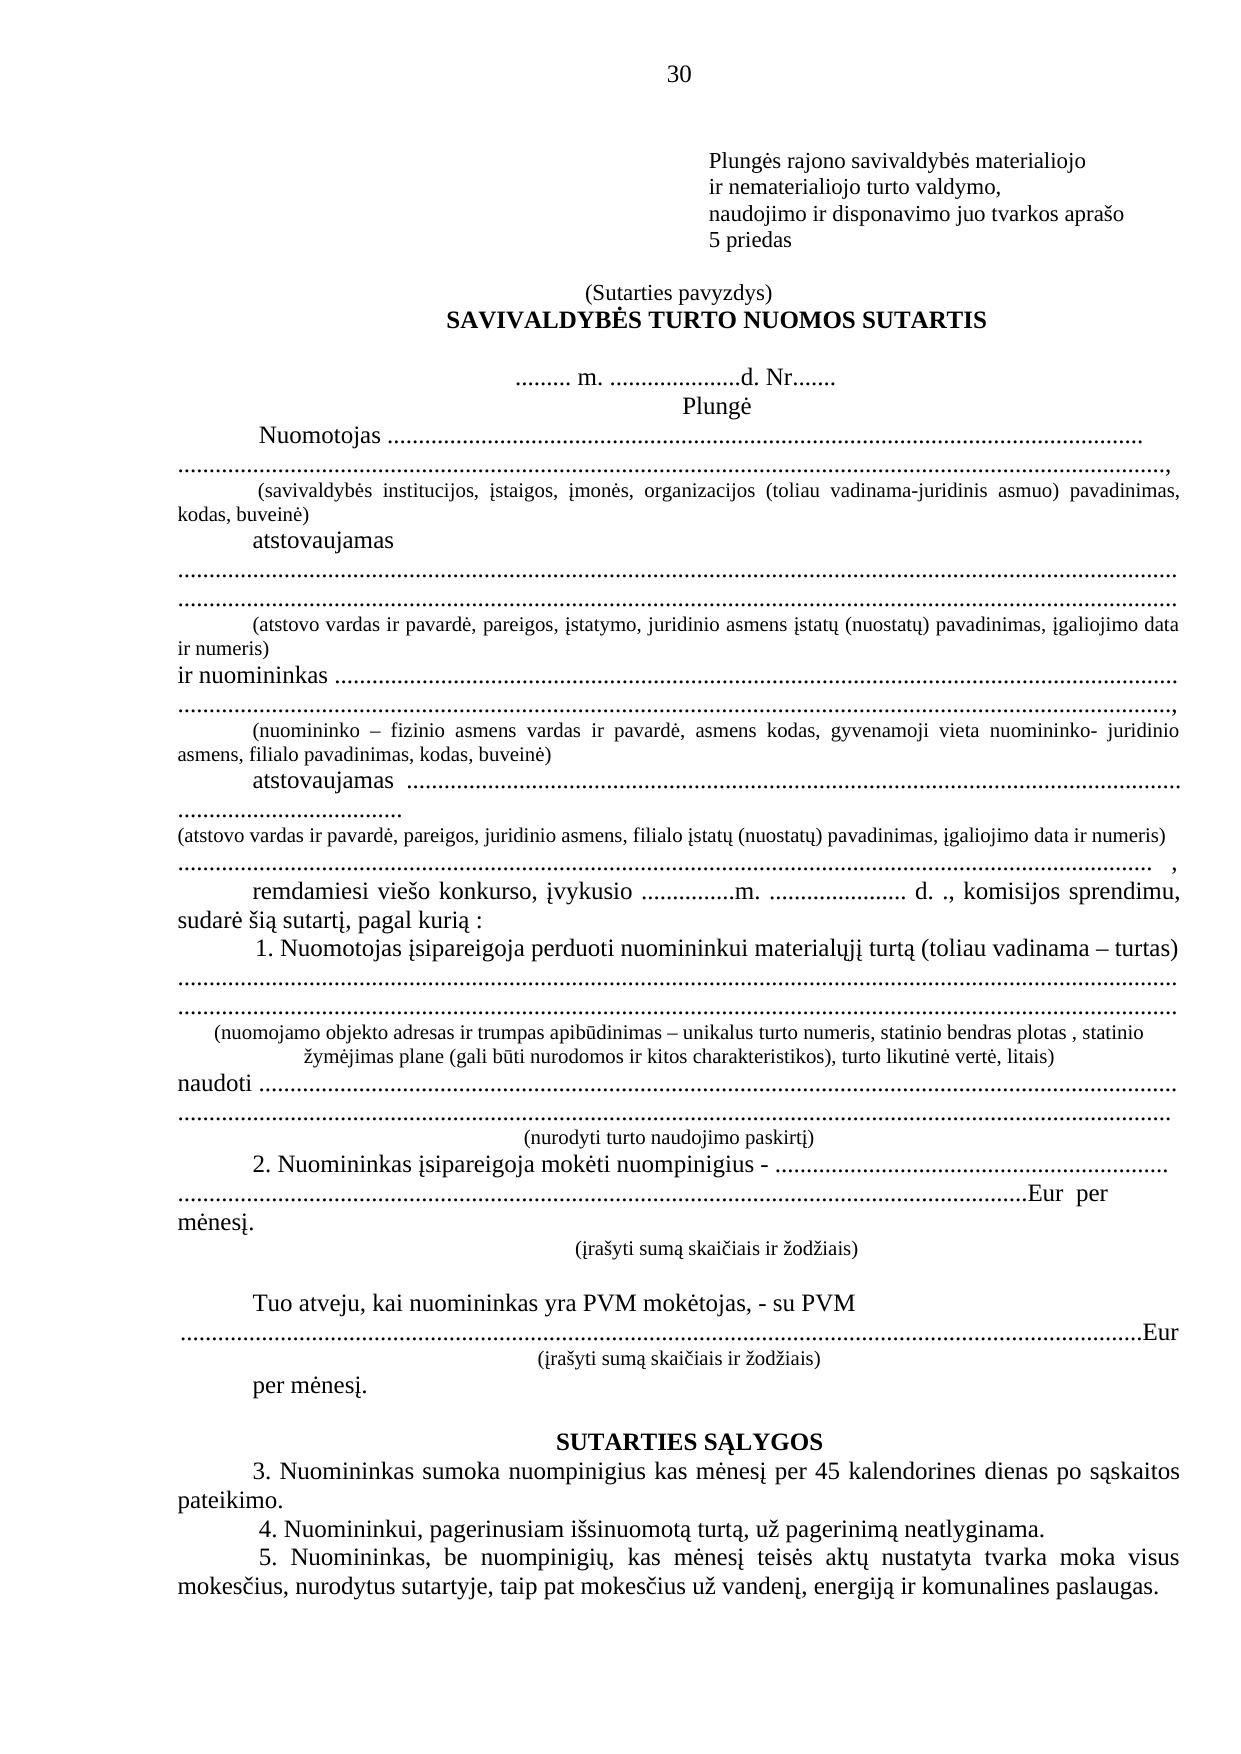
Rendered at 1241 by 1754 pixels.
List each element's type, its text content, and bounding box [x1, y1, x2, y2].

text ......... m. .....................d. Nr....... [177, 362, 1181, 391]
text atstovaujamas [177, 526, 1181, 554]
text (įrašyti sumą skaičiais ir žodžiais) [177, 1236, 1181, 1260]
text (Sutarties pavyzdys) [177, 279, 1181, 305]
text 4. Nuomininkui, pagerinusiam išsinuomotą turtą, už pagerinimą neatlyginama. [177, 1514, 1181, 1542]
text ..............................................................................................................................................................., [177, 689, 1181, 717]
text (atstovo vardas ir pavardė, pareigos, įstatymo, juridinio asmens įstatų (nuostatų) pavadinimas, įgaliojimo data ir numeris) [177, 612, 1181, 660]
text Plungės rajono savivaldybės materialiojo [177, 147, 1181, 173]
text Plungė [177, 391, 1181, 420]
text naudoti ................................................................................................................................................... [177, 1068, 1181, 1097]
text ............................................................................................................................................................ , [177, 847, 1181, 876]
text 5. Nuomininkas, be nuompinigių, kas mėnesį teisės aktų nustatyta tvarka moka visus mokesčius, nurodytus sutartyje, taip pat mokesčius už vandenį, energiją ir komunalines paslaugas. [177, 1542, 1181, 1600]
text per mėnesį. [177, 1370, 1181, 1399]
text ir nuomininkas ....................................................................................................................................... [177, 660, 1181, 689]
text SAVIVALDYBĖS TURTO NUOMOS SUTARTIS [177, 305, 1181, 334]
text ..........................................................................................................................................................Eur (įrašyti sumą skaičiais ir žodžiais) [177, 1317, 1181, 1370]
text remdamiesi viešo konkurso, įvykusio ...............m. ...................... d. ., komisijos sprendimu, sudarė šią sutartį, pagal kurią : [177, 876, 1181, 933]
text (nuomininko – fizinio asmens vardas ir pavardė, asmens kodas, gyvenamoji vieta nuomininko- juridinio asmens, filialo pavadinimas, kodas, buveinė) [177, 717, 1181, 766]
text naudojimo ir disponavimo juo tvarkos aprašo [177, 199, 1181, 226]
text (nuomojamo objekto adresas ir trumpas apibūdinimas – unikalus turto numeris, statinio bendras plotas , statinio žymėjimas plane (gali būti nurodomos ir kitos charakteristikos), turto likutinė vertė, litais) [177, 1020, 1181, 1068]
text ............................................................................................................................................................... [177, 1097, 1181, 1125]
text Nuomotojas ......................................................................................................................... [177, 420, 1181, 449]
text .............................................................................................................................................................., [177, 449, 1181, 477]
text SUTARTIES SĄLYGOS [177, 1427, 1181, 1456]
text 1. Nuomotojas įsipareigoja perduoti nuomininkui materialųjį turtą (toliau vadinama – turtas) [177, 933, 1181, 962]
text 5 priedas [177, 226, 1181, 252]
text ........................................................................................................................................Eur per mėnesį. [177, 1178, 1181, 1236]
text ir nematerialiojo turto valdymo, [177, 173, 1181, 199]
text 2. Nuomininkas įsipareigoja mokėti nuompinigius - ............................................................... [177, 1149, 1181, 1178]
text ................................................................................................................................................................ [177, 991, 1181, 1020]
text atstovaujamas ................................................................................................................................................................ [177, 766, 1181, 823]
text ................................................................................................................................................................ [177, 554, 1181, 583]
text ................................................................................................................................................................ [177, 962, 1181, 991]
text ................................................................................................................................................................ [177, 583, 1181, 612]
text (atstovo vardas ir pavardė, pareigos, juridinio asmens, filialo įstatų (nuostatų) pavadinimas, įgaliojimo data ir numeris) [177, 823, 1181, 847]
text Tuo atveju, kai nuomininkas yra PVM mokėtojas, - su PVM [177, 1288, 1181, 1317]
text 3. Nuomininkas sumoka nuompinigius kas mėnesį per 45 kalendorines dienas po sąskaitos pateikimo. [177, 1456, 1181, 1514]
text (savivaldybės institucijos, įstaigos, įmonės, organizacijos (toliau vadinama-juridinis asmuo) pavadinimas, kodas, buveinė) [177, 477, 1181, 526]
text (nurodyti turto naudojimo paskirtį) [177, 1125, 1181, 1149]
